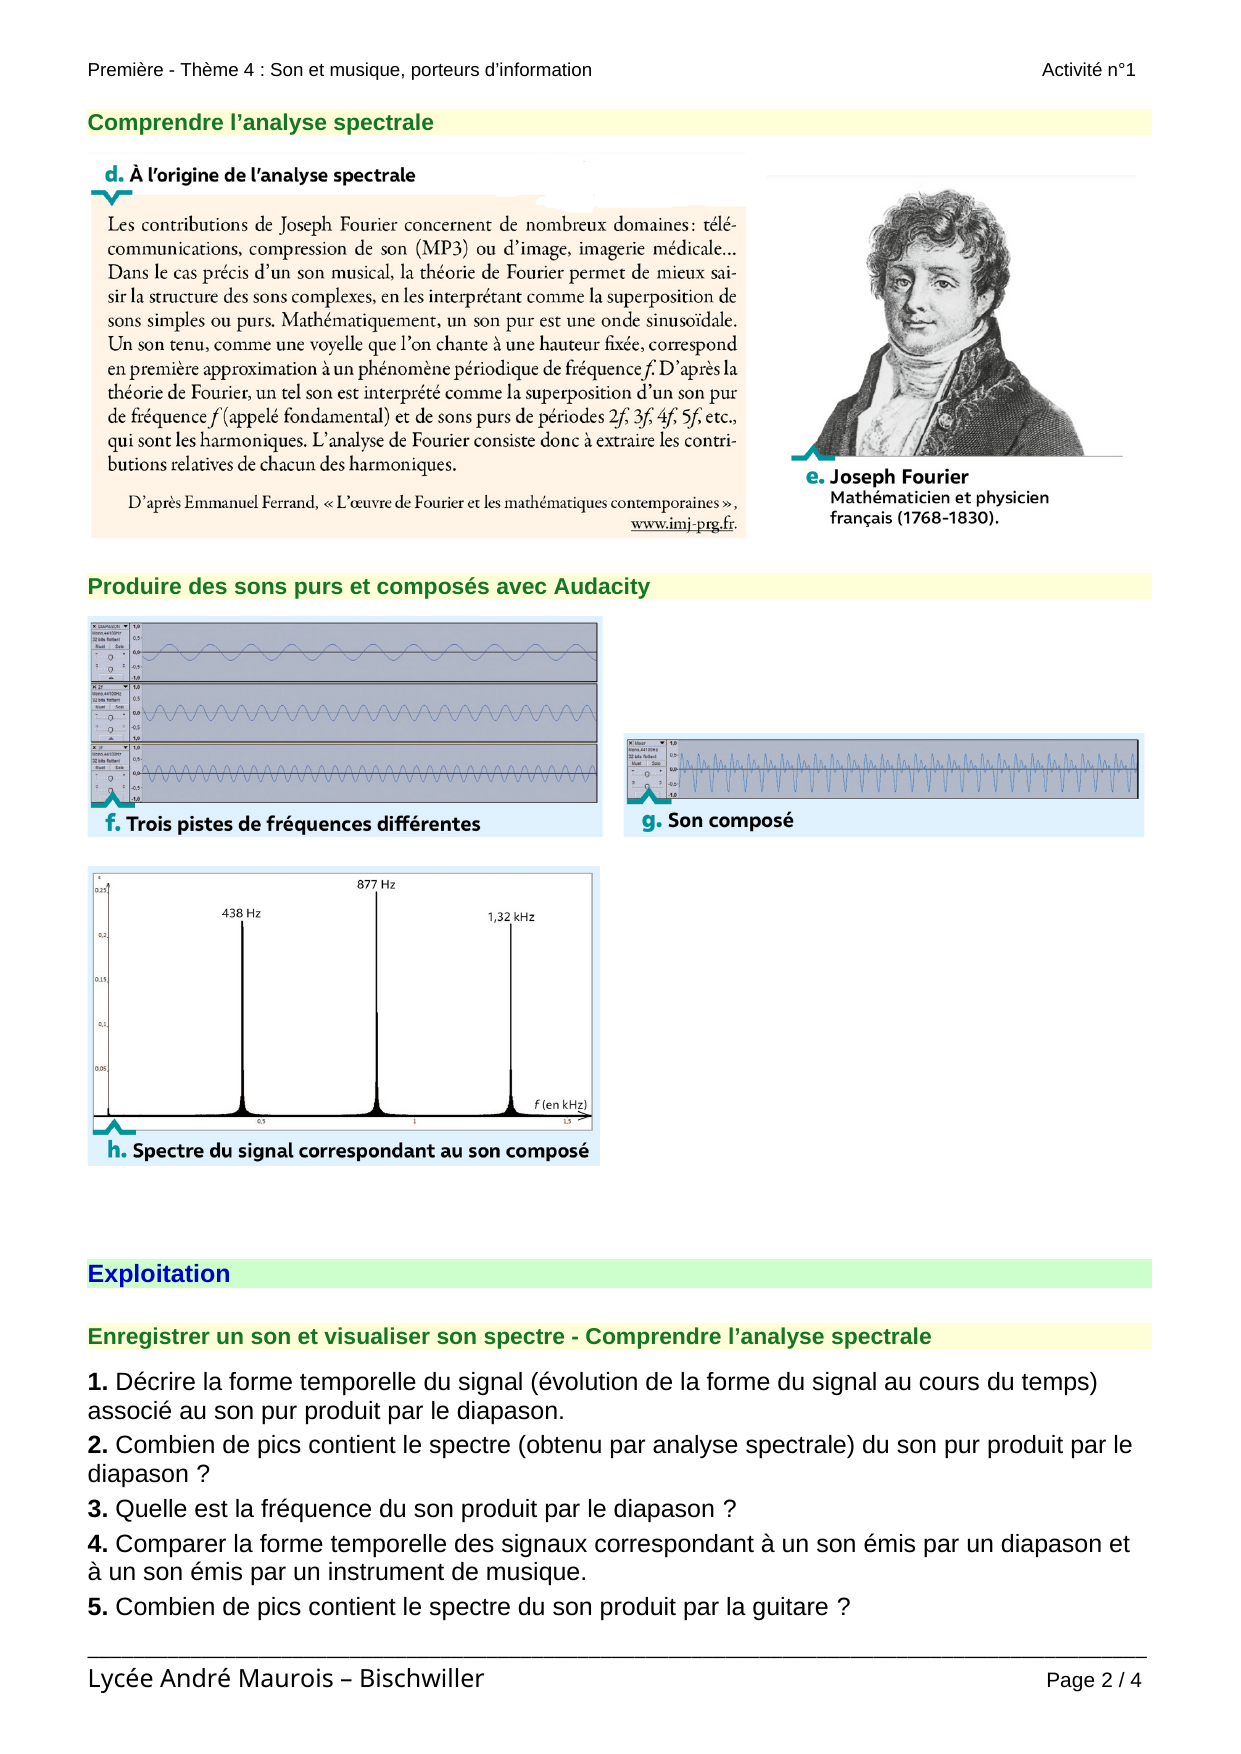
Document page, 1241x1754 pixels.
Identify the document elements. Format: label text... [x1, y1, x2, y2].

picture [87, 152, 746, 538]
picture [87, 616, 603, 837]
subtitle Exploitation [87, 1259, 1152, 1288]
text 4. Comparer la forme temporelle des signaux correspondant à un son émis par un diapason et à un son émis par un instrument de musique. [87, 1529, 1152, 1586]
picture [623, 733, 1145, 837]
picture [87, 866, 602, 1166]
text 2. Combien de pics contient le spectre (obtenu par analyse spectrale) du son pur produit par le diapason ? [87, 1431, 1152, 1488]
subtitle Comprendre l’analyse spectrale [87, 109, 1152, 135]
subtitle Enregistrer un son et visualiser son spectre - Comprendre l’analyse spectrale [87, 1323, 1152, 1349]
text 3. Quelle est la fréquence du son produit par le diapason ? [87, 1494, 1152, 1523]
text 5. Combien de pics contient le spectre du son produit par la guitare ? [87, 1592, 1152, 1621]
picture [766, 175, 1137, 538]
subtitle Produire des sons purs et composés avec Audacity [87, 573, 1152, 599]
text 1. Décrire la forme temporelle du signal (évolution de la forme du signal au cours du temps) associé au son pur produit par le diapason. [87, 1367, 1152, 1424]
